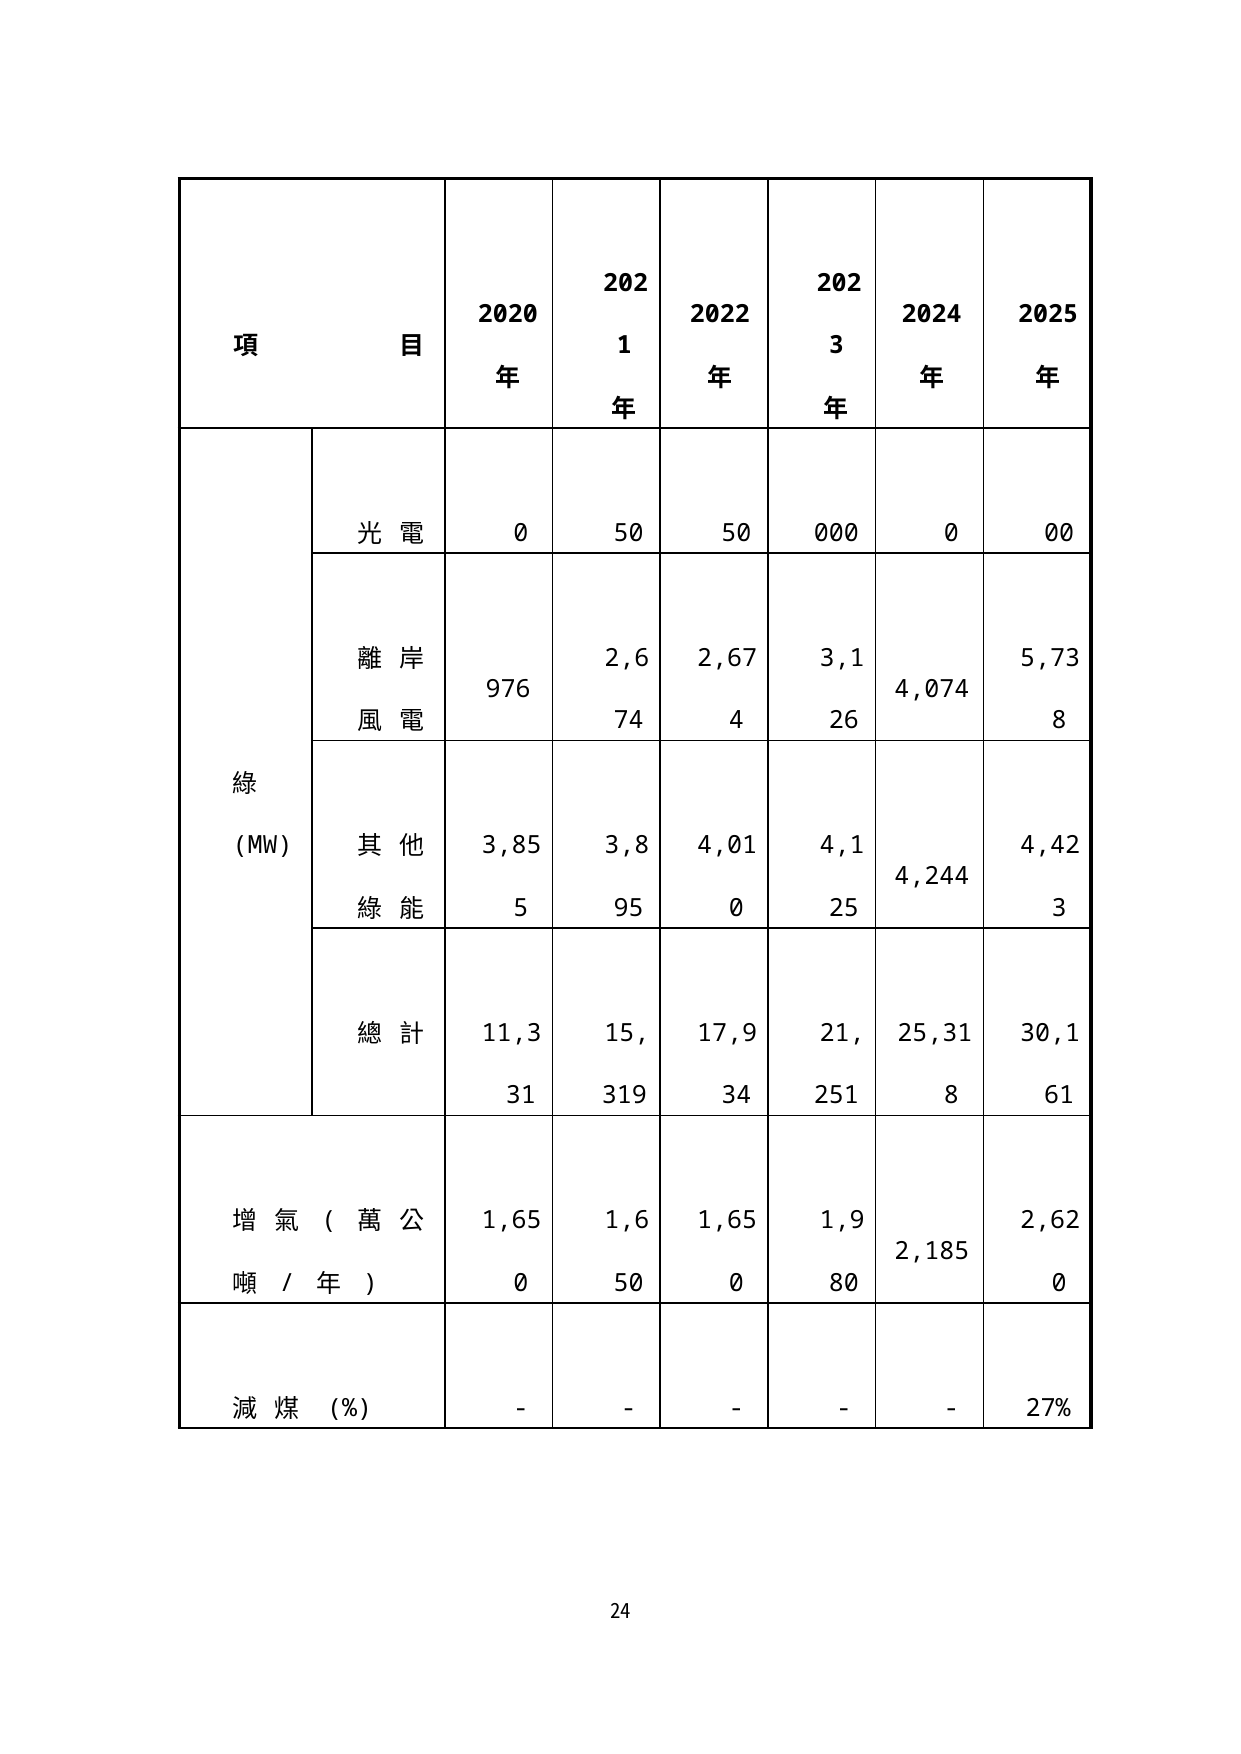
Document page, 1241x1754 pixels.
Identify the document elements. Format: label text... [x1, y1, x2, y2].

table_cell 15,319 [553, 929, 659, 1115]
table_cell - [446, 1304, 552, 1427]
table_cell 1,650 [661, 1116, 767, 1302]
table_cell 綠(MW) [181, 429, 311, 1115]
table_cell - [553, 1304, 659, 1427]
table_cell 2,620 [984, 1116, 1089, 1302]
table_cell 976 [446, 554, 552, 740]
table_cell 00 [984, 429, 1089, 552]
table_cell 4,074 [876, 554, 983, 740]
table_cell 3,895 [553, 741, 659, 927]
table_cell 減煤(%) [181, 1304, 444, 1427]
table_cell 000 [769, 429, 875, 552]
table_cell 27% [984, 1304, 1089, 1427]
table_cell 3,855 [446, 741, 552, 927]
table_cell 1,650 [553, 1116, 659, 1302]
table_header 2023年 [769, 180, 875, 427]
table_cell 25,318 [876, 929, 983, 1115]
table_cell 離岸風電 [313, 554, 444, 740]
table_cell - [769, 1304, 875, 1427]
table_header 2022年 [661, 180, 767, 427]
table_cell 17,934 [661, 929, 767, 1115]
table_cell 5,738 [984, 554, 1089, 740]
table_header 2020年 [446, 180, 552, 427]
table_cell 其他綠能 [313, 741, 444, 927]
table_cell 1,980 [769, 1116, 875, 1302]
table_cell 30,161 [984, 929, 1089, 1115]
table_cell 2,674 [553, 554, 659, 740]
table_cell 2,185 [876, 1116, 983, 1302]
table_cell - [661, 1304, 767, 1427]
table_header 項 目 [181, 180, 444, 427]
table_header 2024年 [876, 180, 983, 427]
table_cell 4,010 [661, 741, 767, 927]
table_cell 21,251 [769, 929, 875, 1115]
table_cell 光電 [313, 429, 444, 552]
table_cell 50 [661, 429, 767, 552]
table_cell 2,674 [661, 554, 767, 740]
table_cell 總計 [313, 929, 444, 1115]
table_cell 1,650 [446, 1116, 552, 1302]
table_cell 4,125 [769, 741, 875, 927]
table_cell 50 [553, 429, 659, 552]
table_cell - [876, 1304, 983, 1427]
table_cell 4,244 [876, 741, 983, 927]
table_header 2025年 [984, 180, 1089, 427]
table_cell 11,331 [446, 929, 552, 1115]
table_cell 3,126 [769, 554, 875, 740]
table_cell 0 [446, 429, 552, 552]
table_cell 4,423 [984, 741, 1089, 927]
table_cell 0 [876, 429, 983, 552]
table_header 2021年 [553, 180, 659, 427]
table_cell 增氣(萬公噸/年) [181, 1116, 444, 1302]
